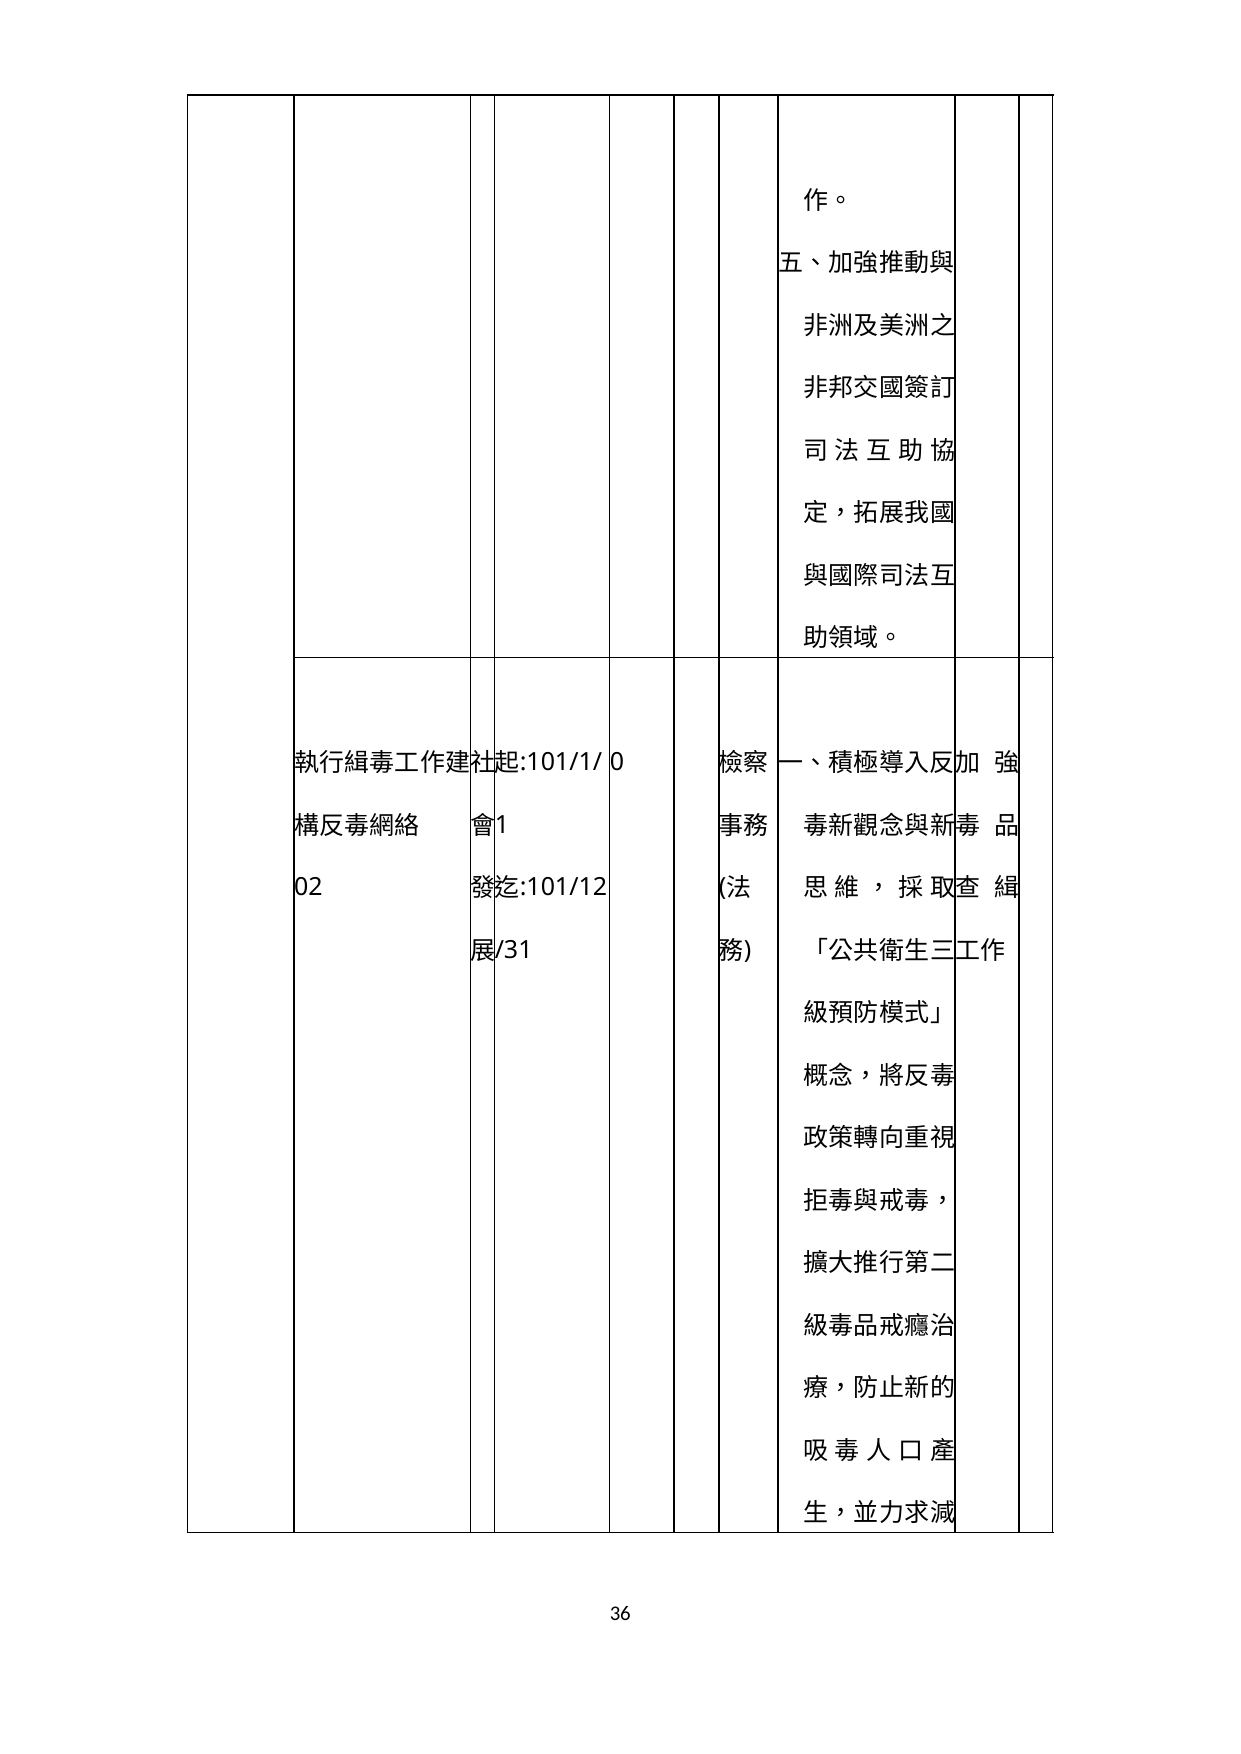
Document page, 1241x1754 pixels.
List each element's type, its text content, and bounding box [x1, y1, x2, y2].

table_cell [675, 96, 718, 657]
table_cell [675, 658, 718, 1532]
table_cell [295, 96, 470, 657]
table_cell [720, 96, 777, 657]
table_cell [1020, 96, 1052, 657]
table_cell 0 [610, 658, 673, 1532]
table_cell [495, 96, 609, 657]
table_cell 加強毒品查緝工作 [956, 658, 1018, 1532]
table_cell 社會發展 [471, 945, 494, 1532]
table_cell 作。 五、加強推動與非洲及美洲之非邦交國簽訂司法互助協定，拓展我國與國際司法互助領域。 [779, 96, 954, 657]
table_cell [956, 96, 1018, 657]
table_cell 社會發展 [471, 96, 494, 657]
table_cell 社會發展 [471, 820, 494, 959]
table_cell 檢察事務(法務) [720, 658, 777, 1532]
table_cell [188, 96, 293, 1532]
table_cell 社會發展 [471, 658, 494, 819]
table_cell 起:101/1/1迄:101/12/31 [495, 658, 609, 1532]
table_cell [1020, 658, 1052, 1532]
table_cell 一、積極導入反毒新觀念與新思維，採取「公共衛生三級預防模式」概念，將反毒政策轉向重視拒毒與戒毒，擴大推行第二級毒品戒癮治療，防止新的吸毒人口產生，並力求減 [779, 658, 954, 1532]
table_cell [610, 96, 673, 657]
table_cell 執行緝毒工作建構反毒網絡 02 [295, 658, 470, 1532]
